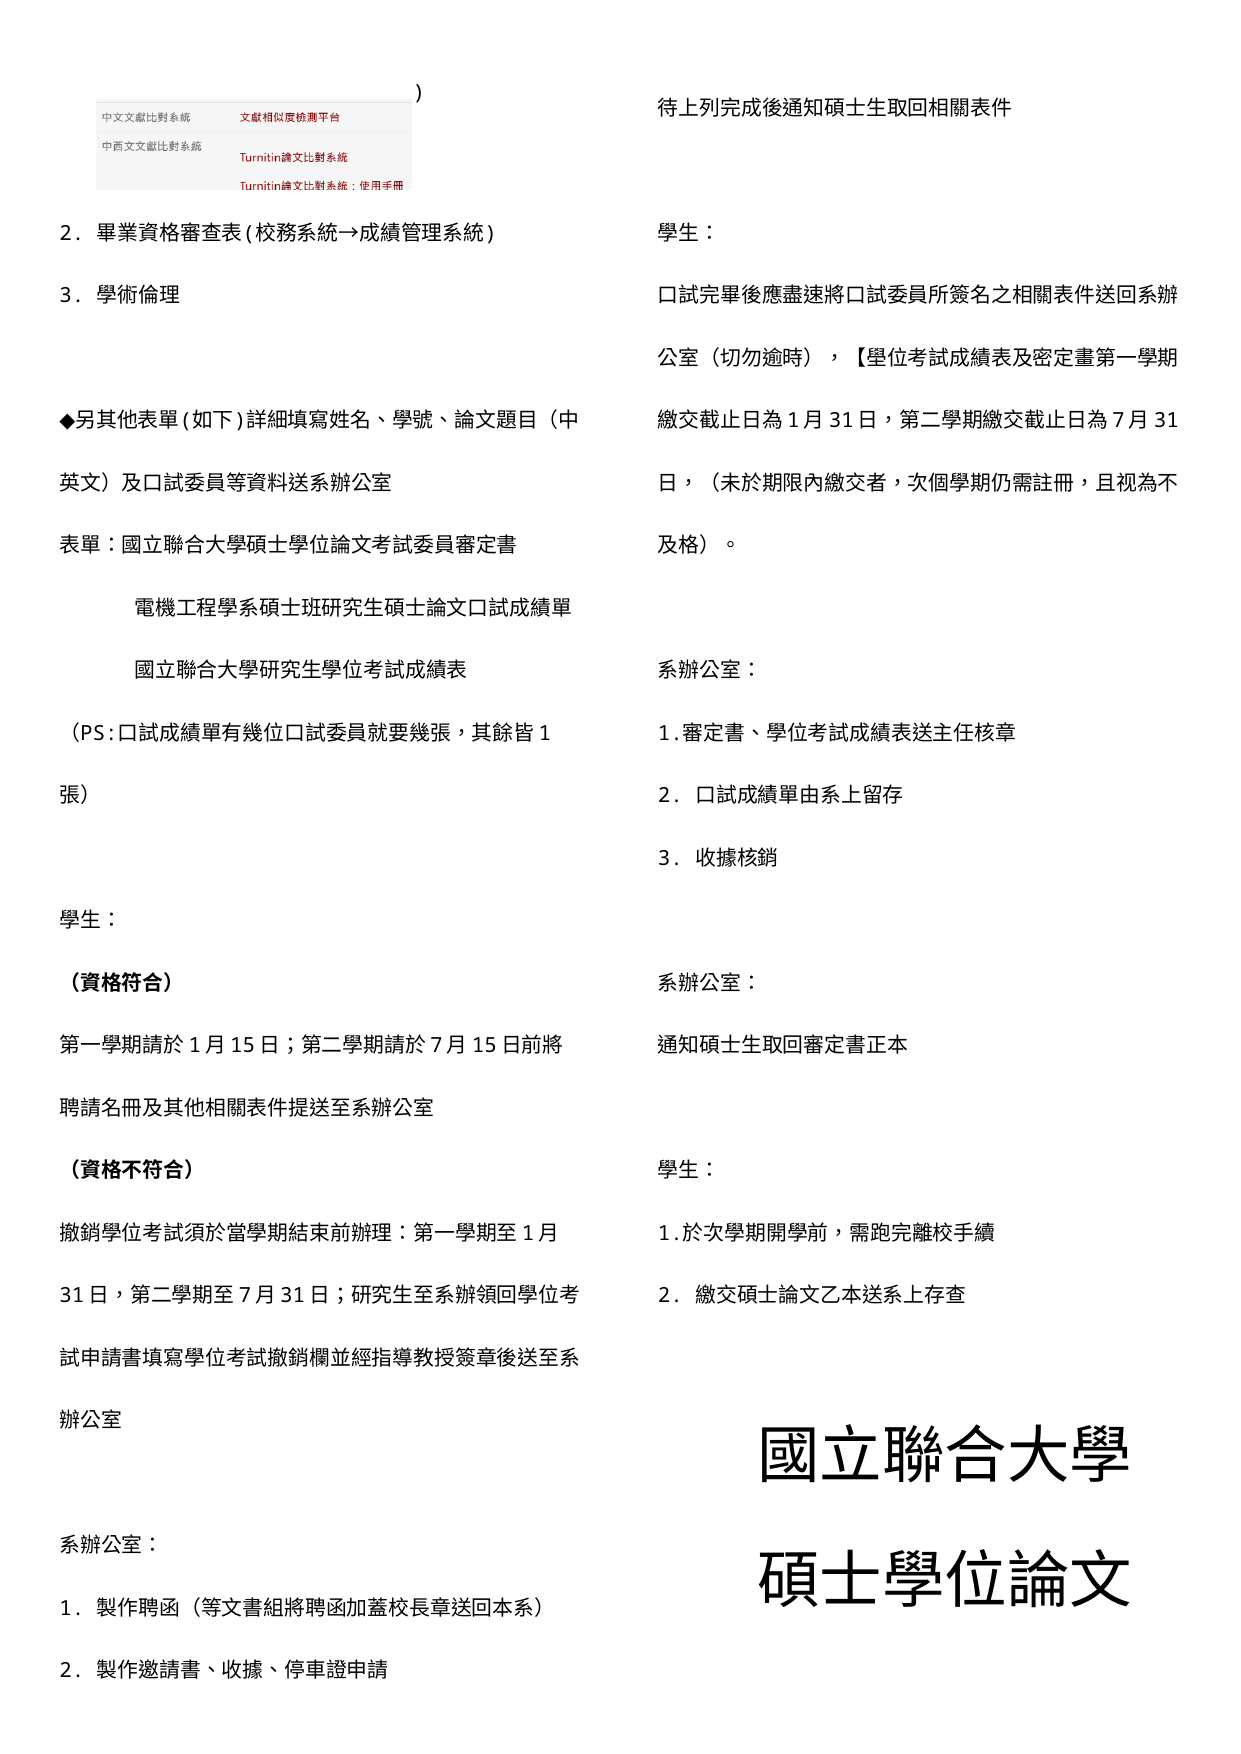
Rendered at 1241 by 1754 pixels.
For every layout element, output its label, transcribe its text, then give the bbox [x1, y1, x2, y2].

text 學生： [59, 877, 583, 939]
list 畢業資格審查表(校務系統→成績管理系統) [59, 189, 583, 252]
text 撤銷學位考試須於當學期結束前辦理：第一學期至1月31日，第二學期至7月31日；研究生至系辦領回學位考試申請書填寫學位考試撤銷欄並經指導教授簽章後送至系辦公室 [59, 1189, 583, 1439]
text 1.於次學期開學前，需跑完離校手續 [658, 1189, 1181, 1252]
text 系辦公室： [658, 939, 1181, 1002]
text （資格不符合） [59, 1127, 583, 1189]
text 國立聯合大學研究生學位考試成績表 [59, 627, 583, 689]
text （PS:口試成績單有幾位口試委員就要幾張，其餘皆1張） [59, 689, 583, 814]
text 學生： [658, 1127, 1181, 1189]
text 第一學期請於1月15日；第二學期請於7月15日前將聘請名冊及其他相關表件提送至系辦公室 [59, 1002, 583, 1127]
text 2. 繳交碩士論文乙本送系上存查 [658, 1252, 1181, 1314]
text 電機工程學系碩士班研究生碩士論文口試成績單 [59, 564, 583, 627]
text （資格符合） [59, 939, 583, 1002]
text 1.審定書、學位考試成績表送主任核章 [658, 689, 1181, 752]
text ◆另其他表單(如下)詳細填寫姓名、學號、論文題目（中英文）及口試委員等資料送系辦公室 [59, 377, 583, 502]
text 口試完畢後應盡速將口試委員所簽名之相關表件送回系辦公室（切勿逾時），【壆位考試成績表及密定畫第一學期繳交截止日為1月31日，第二學期繳交截止日為7月31日，（未於期限內繳交者，次個學期仍需註冊，且视為不及格）。 [658, 252, 1181, 564]
text 待上列完成後通知碩士生取回相關表件 [658, 64, 1181, 127]
text 3. 收據核銷 [658, 814, 1181, 877]
text 1. 製作聘函（等文書組將聘函加蓋校長章送回本系） [59, 1564, 583, 1627]
text 2. 口試成績單由系上留存 [658, 752, 1181, 814]
text ) [96, 64, 583, 189]
text 表單：國立聯合大學碩士學位論文考試委員審定書 [59, 502, 583, 564]
text 通知碩士生取回審定書正本 [658, 1002, 1181, 1064]
text 系辦公室： [59, 1502, 583, 1564]
text 系辦公室： [658, 627, 1181, 689]
text 2. 製作邀請書、收據、停車證申請 [59, 1627, 583, 1689]
text 國立聯合大學碩士學位論文 [737, 1377, 1152, 1627]
list 學術倫理 [59, 252, 583, 314]
text 學生： [658, 189, 1181, 252]
